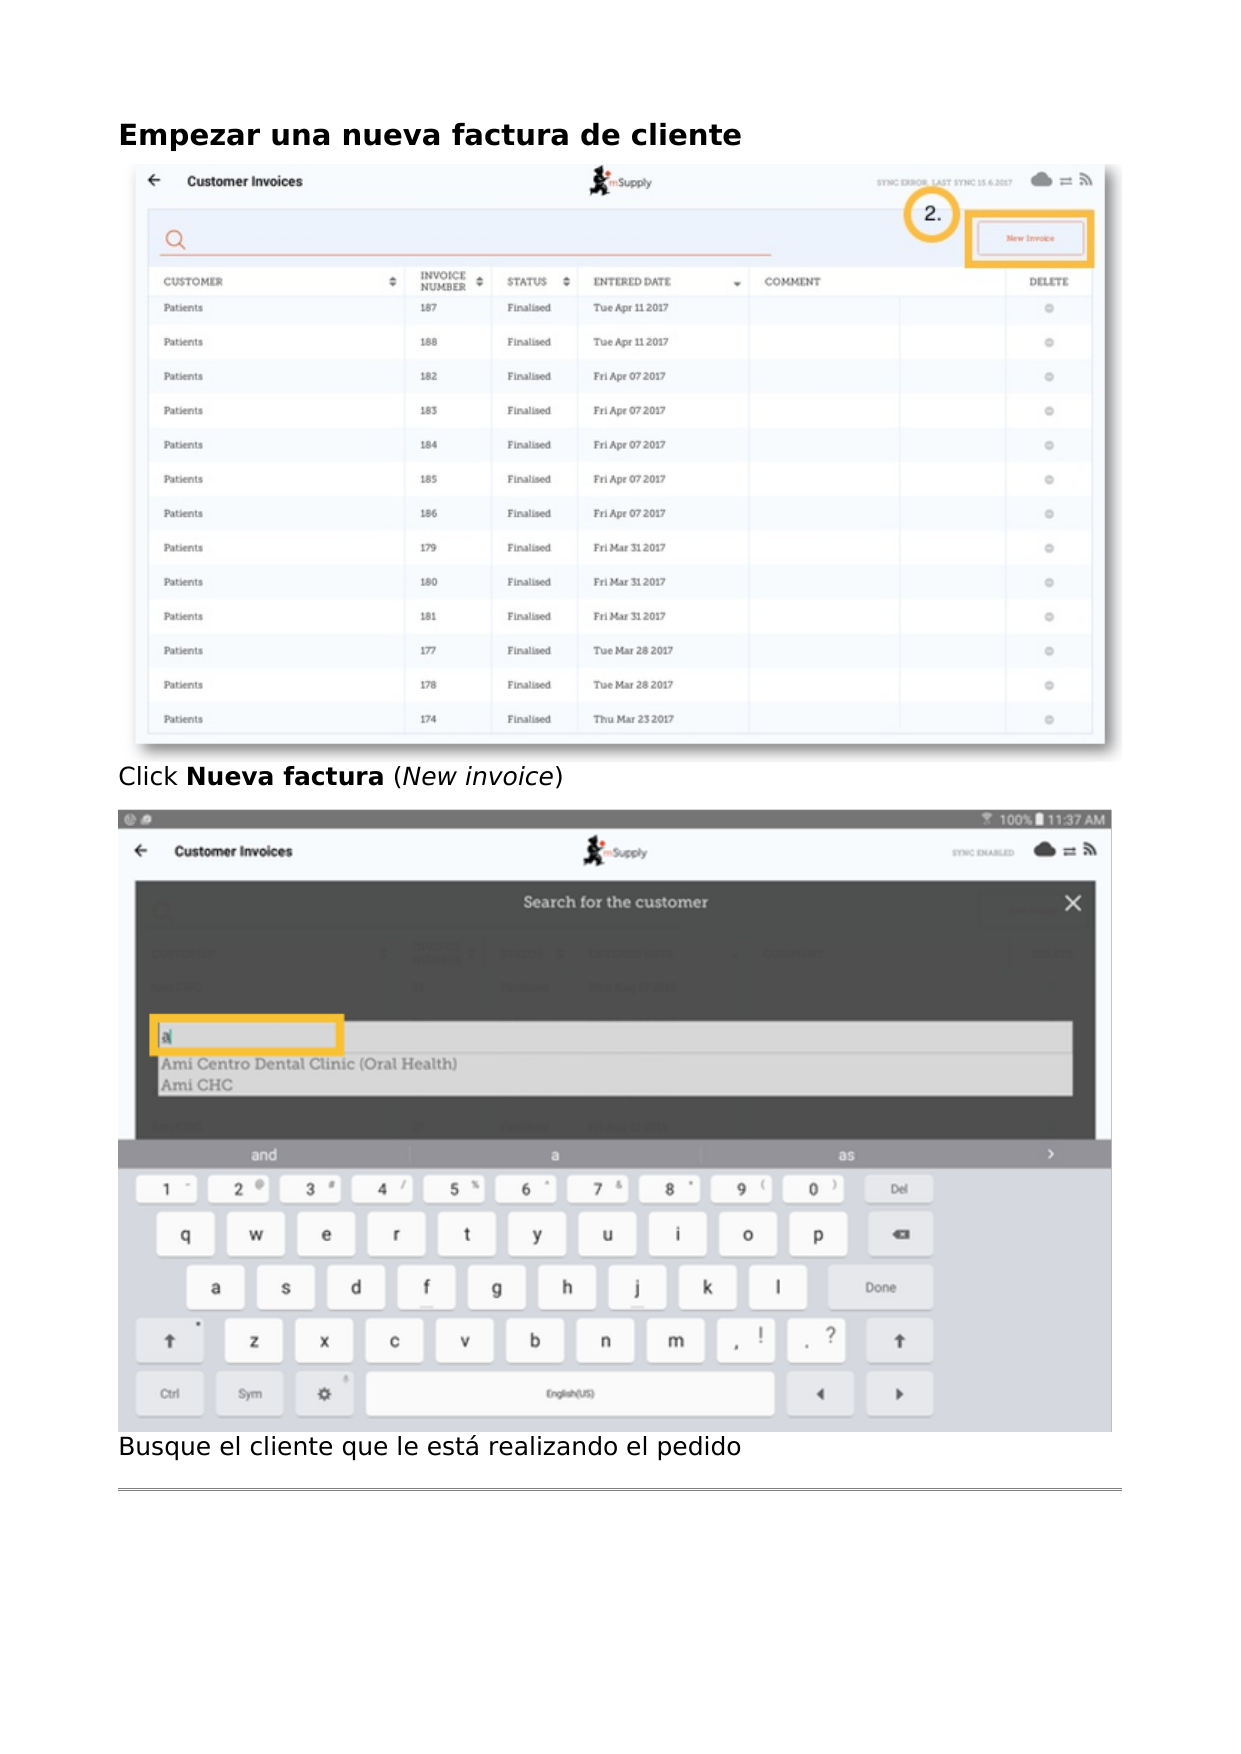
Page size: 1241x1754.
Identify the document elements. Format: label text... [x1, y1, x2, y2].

text Busque el cliente que le está realizando el pedido [118, 1432, 1122, 1461]
text Click Nueva factura (New invoice) [118, 762, 1122, 791]
picture [118, 164, 1123, 762]
subtitle Empezar una nueva factura de cliente [118, 118, 1122, 152]
picture [118, 803, 1123, 1432]
